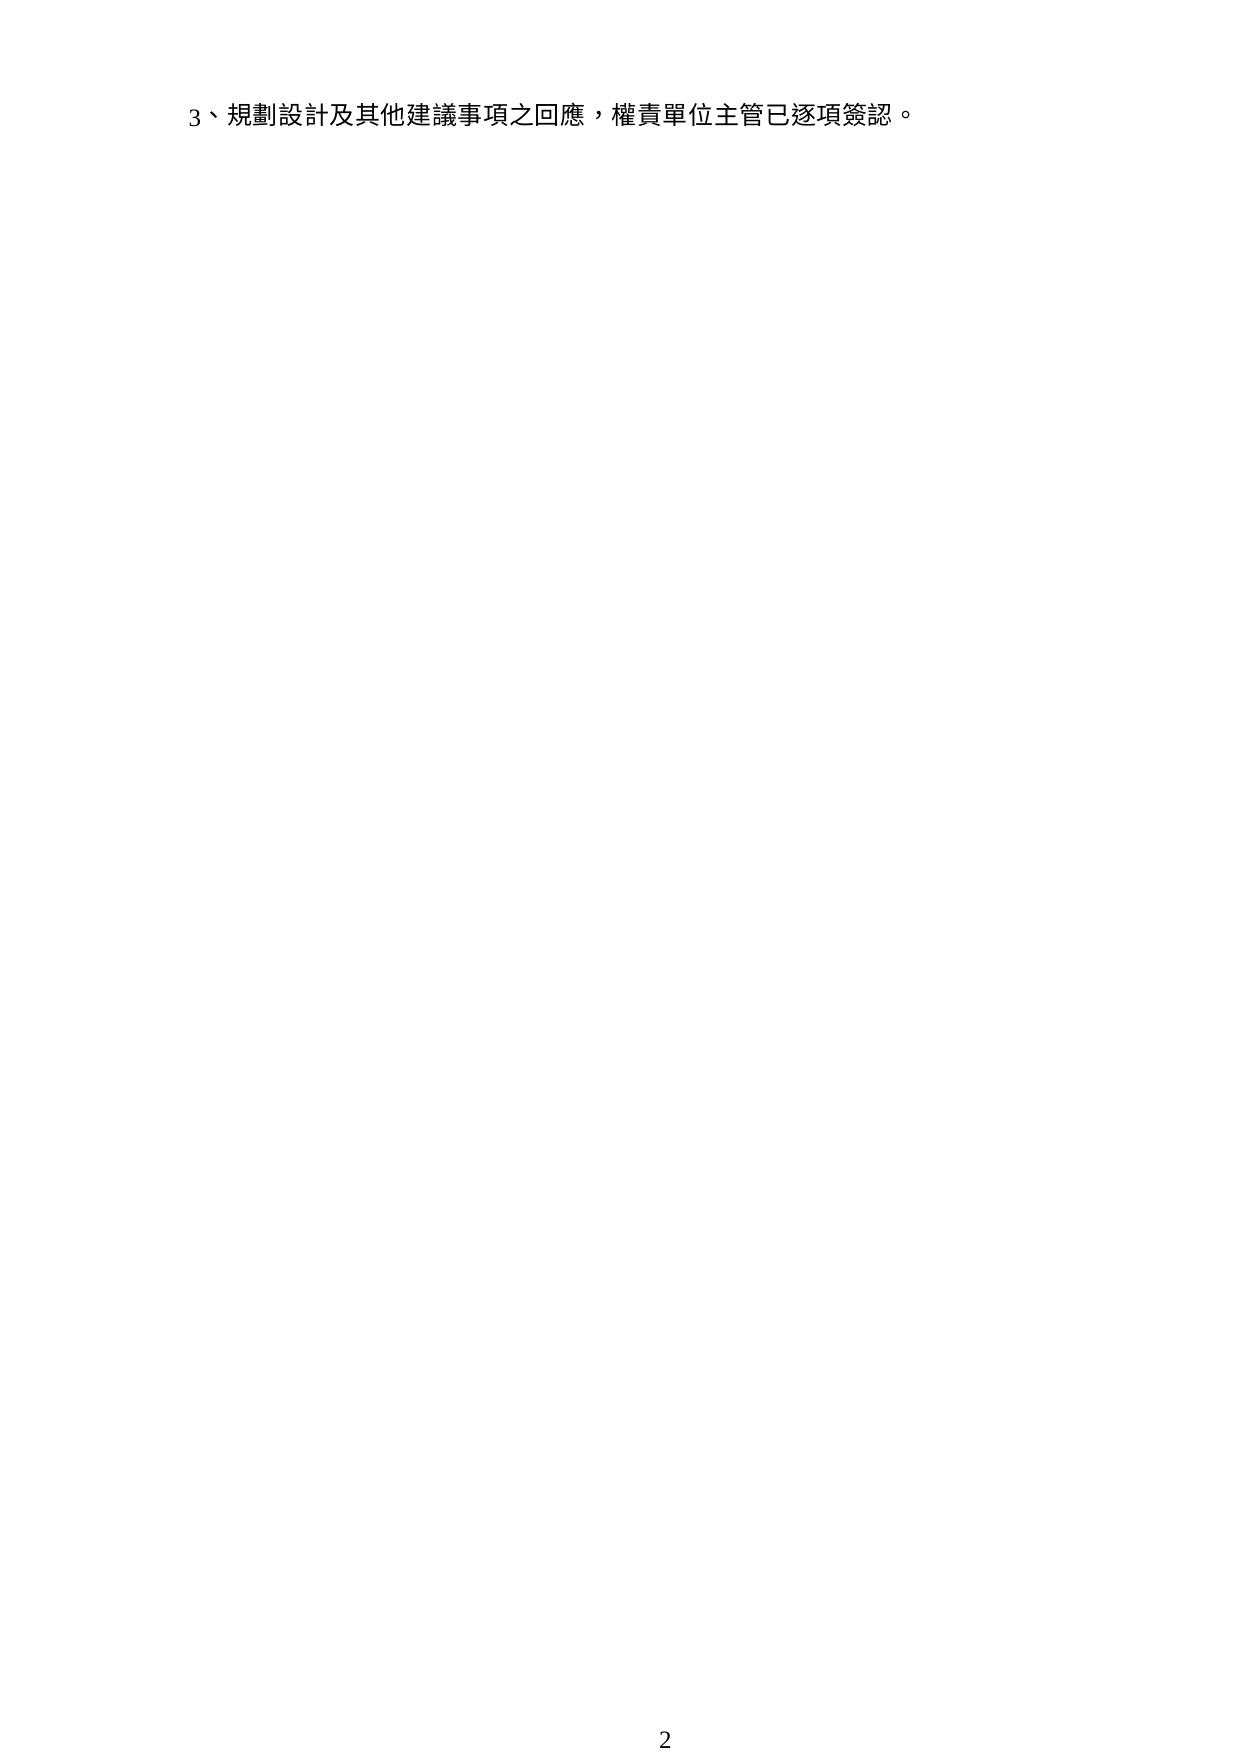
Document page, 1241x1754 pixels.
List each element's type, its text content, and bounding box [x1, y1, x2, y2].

text 3、規劃設計及其他建議事項之回應，權責單位主管已逐項簽認。 [188, 100, 1134, 132]
